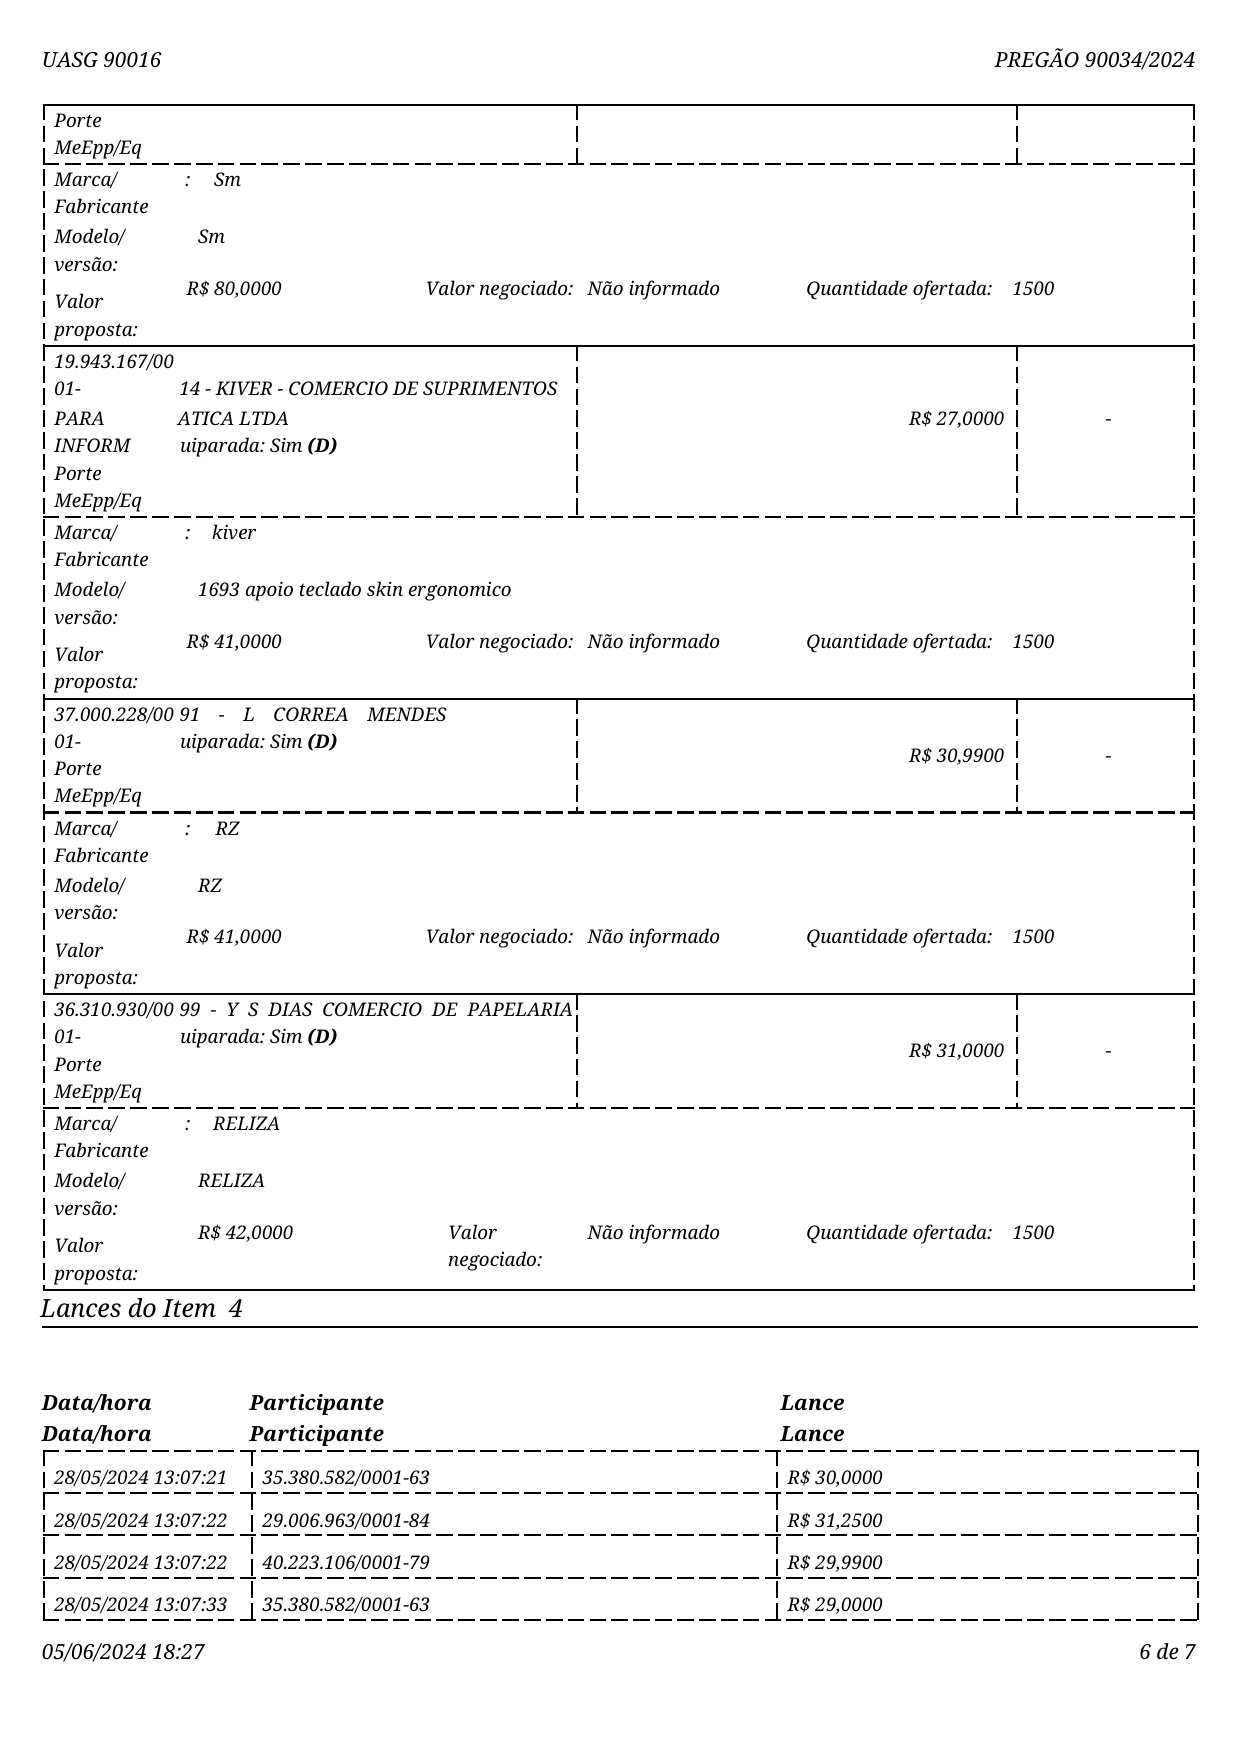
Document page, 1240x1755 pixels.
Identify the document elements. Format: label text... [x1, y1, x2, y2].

table_cell R$ 41,0000 Valor negociado: [186, 625, 577, 697]
table_cell [1068, 1216, 1194, 1288]
table_cell Modelo/versão: Valor proposta: [44, 575, 186, 697]
table_cell 40.223.106/0001-79 [252, 1534, 777, 1577]
table_cell - [1068, 995, 1194, 1107]
table_cell [577, 516, 787, 575]
table_cell R$ 30,9900 [788, 700, 1017, 811]
table_cell Modelo/versão: Valor proposta: [44, 1166, 186, 1288]
table_cell Valor negociado: [448, 1216, 577, 1288]
table_cell RELIZA [186, 1166, 448, 1216]
table_cell Não informado [577, 272, 787, 345]
table_cell [1068, 516, 1194, 575]
text Data/hora Participante Lance [42, 1388, 1198, 1417]
table_cell 19.943.167/0001- [44, 347, 186, 404]
table_cell [1017, 404, 1068, 516]
table_cell [577, 106, 787, 163]
table_cell [577, 1166, 787, 1216]
table_cell [1068, 223, 1194, 272]
table_cell [788, 163, 1068, 222]
table_cell [788, 516, 1068, 575]
table_cell Não informado [577, 625, 787, 697]
table_cell [788, 106, 1017, 163]
table_cell [448, 1166, 577, 1216]
table_cell 28/05/2024 13:07:22 [44, 1492, 252, 1534]
table_cell ATICA LTDA uiparada: Sim (D) [186, 404, 577, 516]
table_cell [448, 1107, 577, 1166]
table_cell R$ 29,0000 [777, 1577, 1198, 1619]
table_cell R$ 41,0000 Valor negociado: [186, 920, 577, 993]
table_cell : Sm [186, 163, 577, 222]
table_cell Não informado [577, 1216, 787, 1288]
table_cell [577, 404, 787, 516]
table_cell Marca/Fabricante [44, 516, 186, 575]
table_cell Quantidade ofertada: [788, 1216, 1002, 1288]
table_cell 29.006.963/0001-84 [252, 1492, 777, 1534]
table_cell : RZ [186, 811, 577, 871]
table_cell - [1068, 404, 1194, 516]
table_cell Marca/Fabricante [44, 811, 186, 871]
table_cell 99 - Y S DIAS COMERCIO DE PAPELARIA uiparada: Sim (D) [186, 995, 577, 1107]
table_cell 1500 [1002, 920, 1068, 993]
table_cell Sm [186, 223, 577, 272]
table_cell - [1068, 106, 1194, 163]
table_cell 05 - KAL MALORY COMERCIAL LTDA uiparada: Sim (D) [186, 106, 577, 163]
table_cell R$ 42,0000 [186, 1216, 448, 1288]
table_cell R$ 31,0000 [788, 995, 1017, 1107]
table_cell [1068, 272, 1194, 345]
table_cell [1017, 700, 1068, 811]
table_cell [788, 347, 1017, 404]
table_cell PARA INFORM Porte MeEpp/Eq [44, 404, 186, 516]
table_cell [788, 871, 1068, 920]
table_cell Modelo/versão: Valor proposta: [44, 223, 186, 345]
table_cell Quantidade ofertada: [788, 625, 1002, 697]
table_cell [577, 163, 787, 222]
table_cell [1068, 811, 1194, 871]
table_cell [788, 1166, 1068, 1216]
table_cell [1068, 920, 1194, 993]
table_cell : kiver [186, 516, 577, 575]
table_cell 48.398.429/0001- Porte MeEpp/Eq [44, 106, 186, 163]
table_cell R$ 80,0000 Valor negociado: [186, 272, 577, 345]
table_cell 28/05/2024 13:07:22 [44, 1534, 252, 1577]
table_cell R$ 31,2500 [777, 1492, 1198, 1534]
table_cell [788, 575, 1068, 624]
table_header 35.380.582/0001-63 [252, 1450, 777, 1492]
table_cell [577, 995, 787, 1107]
table_cell [1017, 347, 1068, 404]
table_cell 35.380.582/0001-63 [252, 1577, 777, 1619]
table_cell Quantidade ofertada: [788, 272, 1002, 345]
table_cell Marca/Fabricante [44, 1107, 186, 1166]
table_cell [1068, 1166, 1194, 1216]
table_cell - [1068, 700, 1194, 811]
table_cell 1500 [1002, 1216, 1068, 1288]
table_cell 1500 [1002, 272, 1068, 345]
table_cell 28/05/2024 13:07:33 [44, 1577, 252, 1619]
text Data/hora Participante Lance [42, 1419, 1198, 1447]
table_cell Modelo/versão: Valor proposta: [44, 871, 186, 993]
table_cell [1017, 106, 1068, 163]
table_cell [1068, 1107, 1194, 1166]
table_cell [1068, 575, 1194, 624]
table_cell Quantidade ofertada: [788, 920, 1002, 993]
table_cell [1068, 625, 1194, 697]
table_cell Marca/Fabricante [44, 163, 186, 222]
table_cell : RELIZA [186, 1107, 448, 1166]
table_cell [577, 575, 787, 624]
table_cell [1068, 347, 1194, 404]
table_cell [577, 700, 787, 811]
table_cell [1017, 995, 1068, 1107]
table_cell [1068, 871, 1194, 920]
table_cell [788, 223, 1068, 272]
table_cell [577, 811, 787, 871]
table_cell [788, 1107, 1068, 1166]
table_cell [577, 871, 787, 920]
table_cell [577, 347, 787, 404]
text Lances do Item 4 [40, 1291, 1198, 1325]
table_cell R$ 29,9900 [777, 1534, 1198, 1577]
table_cell [577, 1107, 787, 1166]
table_cell 1693 apoio teclado skin ergonomico [186, 575, 577, 624]
table_cell 91 - L CORREA MENDES uiparada: Sim (D) [186, 700, 577, 811]
table_cell 14 - KIVER - COMERCIO DE SUPRIMENTOS [186, 347, 577, 404]
table_cell [788, 811, 1068, 871]
table_header 28/05/2024 13:07:21 [44, 1450, 252, 1492]
table_cell 1500 [1002, 625, 1068, 697]
table_cell RZ [186, 871, 577, 920]
table_cell R$ 27,0000 [788, 404, 1017, 516]
table_cell [577, 223, 787, 272]
table_header R$ 30,0000 [777, 1450, 1198, 1492]
table_cell [1068, 163, 1194, 222]
table_cell 36.310.930/0001- Porte MeEpp/Eq [44, 995, 186, 1107]
table_cell Não informado [577, 920, 787, 993]
table_cell 37.000.228/0001- Porte MeEpp/Eq [44, 700, 186, 811]
